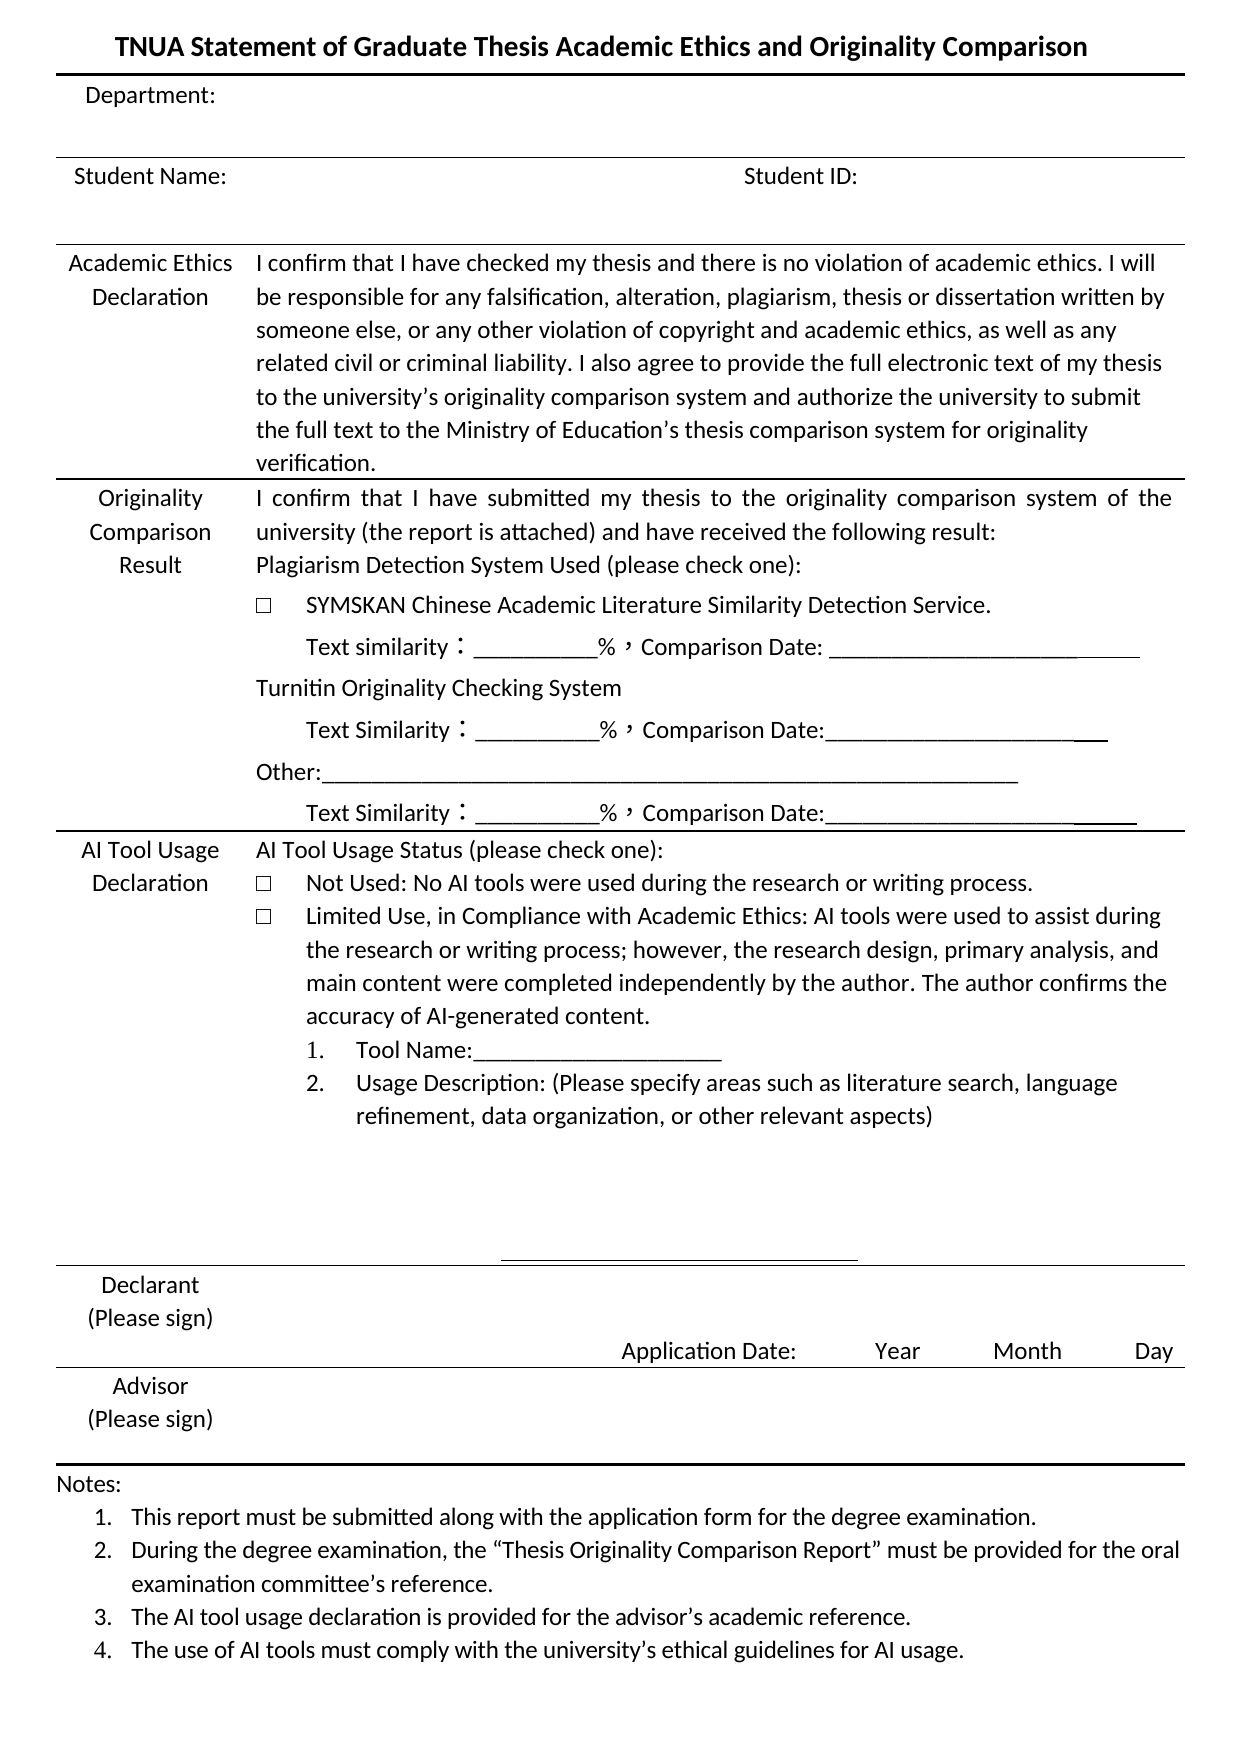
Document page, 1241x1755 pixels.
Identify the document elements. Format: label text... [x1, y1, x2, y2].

table_cell [245, 1368, 1185, 1462]
text TNUA Statement of Graduate Thesis Academic Ethics and Originality Comparison [19, 29, 1184, 63]
list This report must be submitted along with the application form for the degree examination. [94, 1499, 1184, 1532]
table_cell Application Date: Year Month Day [245, 1266, 1185, 1366]
table_header Department: [56, 76, 244, 156]
list During the degree examination, the “Thesis Originality Comparison Report” must be provided for the oral examination committee’s reference. [94, 1532, 1184, 1599]
table_cell Student ID: [554, 158, 869, 243]
text Notes: [56, 1466, 1184, 1499]
table_cell [245, 158, 554, 243]
table_cell AI Tool Usage Status (please check one): Not Used: No AI tools were used during the research or writing process. Limited Use, in Compliance with Academic Ethics: AI tools were used to assist during the research or writing process; however, the research design, primary analysis, and main content were completed independently by the author. The author confirms the accuracy of AI-generated content. Tool Name:____________________ Usage Description: (Please specify areas such as literature search, language refinement, data organization, or other relevant aspects) [245, 832, 1185, 1265]
table_cell Originality Comparison Result [56, 480, 244, 830]
list The use of AI tools must comply with the university’s ethical guidelines for AI usage. [94, 1632, 1184, 1666]
table_cell Student Name: [56, 158, 244, 243]
table_header [245, 76, 1185, 156]
table_cell Declarant (Please sign) [56, 1266, 244, 1366]
table_cell I confirm that I have checked my thesis and there is no violation of academic ethics. I will be responsible for any falsification, alteration, plagiarism, thesis or dissertation written by someone else, or any other violation of copyright and academic ethics, as well as any related civil or criminal liability. I also agree to provide the full electronic text of my thesis to the university’s originality comparison system and authorize the university to submit the full text to the Ministry of Education’s thesis comparison system for originality verification. [245, 245, 1185, 478]
table_cell [869, 158, 1185, 243]
table_cell Advisor (Please sign) [56, 1368, 244, 1462]
list The AI tool usage declaration is provided for the advisor’s academic reference. [94, 1599, 1184, 1632]
table_cell I confirm that I have submitted my thesis to the originality comparison system of the university (the report is attached) and have received the following result: Plagiarism Detection System Used (please check one): SYMSKAN Chinese Academic Literature Similarity Detection Service. Text similarity：__________%，Comparison Date: ____________________ Turnitin Originality Checking System Text Similarity：__________%，Comparison Date:____________________ Other:________________________________________________________ Text Similarity：__________%，Comparison Date:____________________ [245, 480, 1185, 830]
table_cell Academic Ethics Declaration [56, 245, 244, 478]
table_cell AI Tool Usage Declaration [56, 832, 244, 1265]
